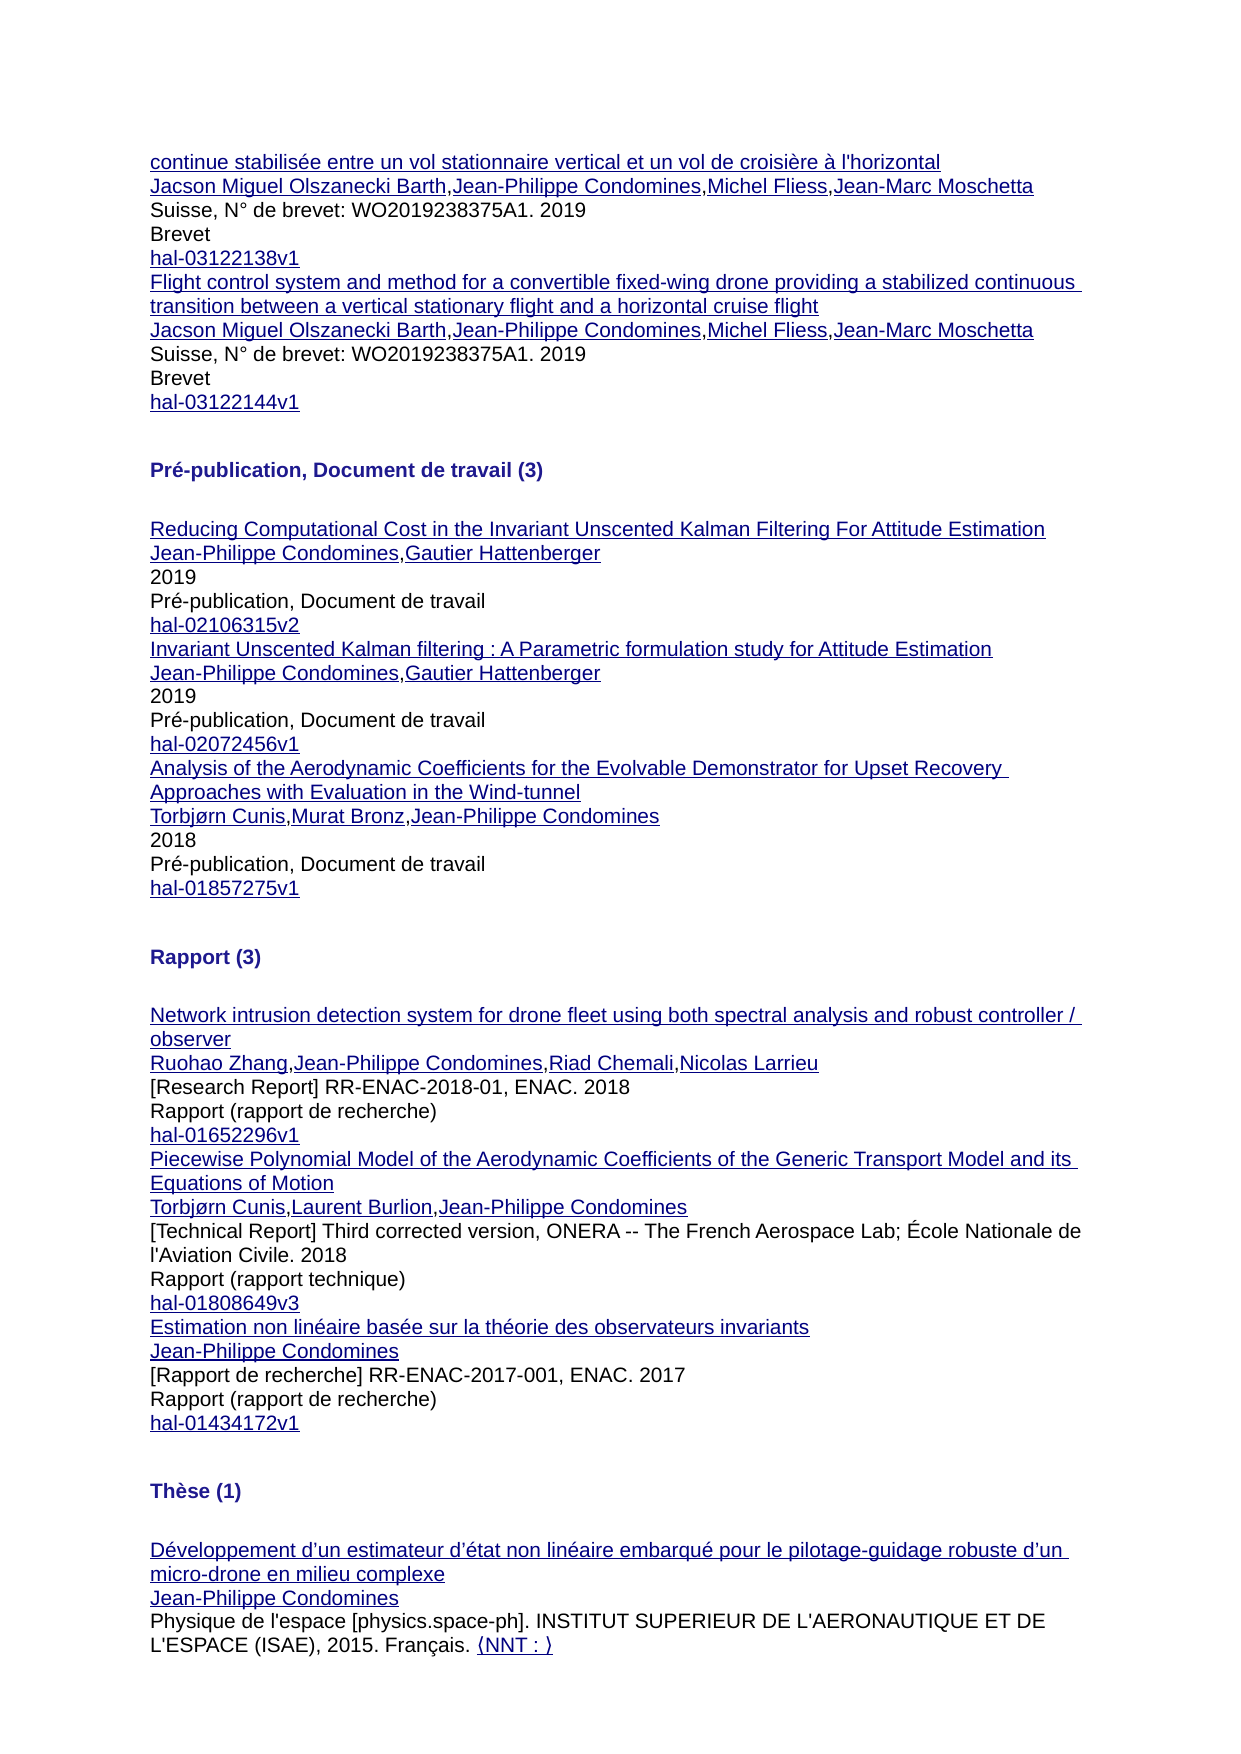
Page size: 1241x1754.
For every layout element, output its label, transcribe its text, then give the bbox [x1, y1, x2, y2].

table_cell Flight control system and method for a convertible fixed-wing drone providing a stabilized continuous transition between a vertical stationary flight and a horizontal cruise flight Jacson Miguel Olszanecki Barth,Jean-Philippe Condomines,Michel Fliess,Jean-Marc Moschetta Suisse, N° de brevet: WO2019238375A1. 2019 Brevet hal-03122144v1 [150, 270, 1090, 413]
subtitle Thèse (1) [150, 1479, 1090, 1503]
table_cell Piecewise Polynomial Model of the Aerodynamic Coefficients of the Generic Transport Model and its Equations of Motion Torbjørn Cunis,Laurent Burlion,Jean-Philippe Condomines [Technical Report] Third corrected version, ONERA -- The French Aerospace Lab; École Nationale de l'Aviation Civile. 2018 Rapport (rapport technique) hal-01808649v3 [150, 1147, 1090, 1314]
table_cell Analysis of the Aerodynamic Coefficients for the Evolvable Demonstrator for Upset Recovery Approaches with Evaluation in the Wind-tunnel Torbjørn Cunis,Murat Bronz,Jean-Philippe Condomines 2018 Pré-publication, Document de travail hal-01857275v1 [150, 756, 1090, 900]
table_header Network intrusion detection system for drone fleet using both spectral analysis and robust controller / observer Ruohao Zhang,Jean-Philippe Condomines,Riad Chemali,Nicolas Larrieu [Research Report] RR-ENAC-2018-01, ENAC. 2018 Rapport (rapport de recherche) hal-01652296v1 [150, 1003, 1090, 1147]
table_header Reducing Computational Cost in the Invariant Unscented Kalman Filtering For Attitude Estimation Jean-Philippe Condomines,Gautier Hattenberger 2019 Pré-publication, Document de travail hal-02106315v2 [150, 517, 1090, 636]
table_cell Invariant Unscented Kalman filtering : A Parametric formulation study for Attitude Estimation Jean-Philippe Condomines,Gautier Hattenberger 2019 Pré-publication, Document de travail hal-02072456v1 [150, 636, 1090, 756]
table_cell continue stabilisée entre un vol stationnaire vertical et un vol de croisière à l'horizontal Jacson Miguel Olszanecki Barth,Jean-Philippe Condomines,Michel Fliess,Jean-Marc Moschetta Suisse, N° de brevet: WO2019238375A1. 2019 Brevet hal-03122138v1 [150, 150, 1090, 270]
table_header Développement d’un estimateur d’état non linéaire embarqué pour le pilotage-guidage robuste d’un micro-drone en milieu complexe Jean-Philippe Condomines Physique de l'espace [physics.space-ph]. INSTITUT SUPERIEUR DE L'AERONAUTIQUE ET DE L'ESPACE (ISAE), 2015. Français. ⟨NNT : ⟩ [150, 1538, 1090, 1657]
subtitle Pré-publication, Document de travail (3) [150, 458, 1090, 482]
table_cell Estimation non linéaire basée sur la théorie des observateurs invariants Jean-Philippe Condomines [Rapport de recherche] RR-ENAC-2017-001, ENAC. 2017 Rapport (rapport de recherche) hal-01434172v1 [150, 1315, 1090, 1434]
subtitle Rapport (3) [150, 945, 1090, 969]
